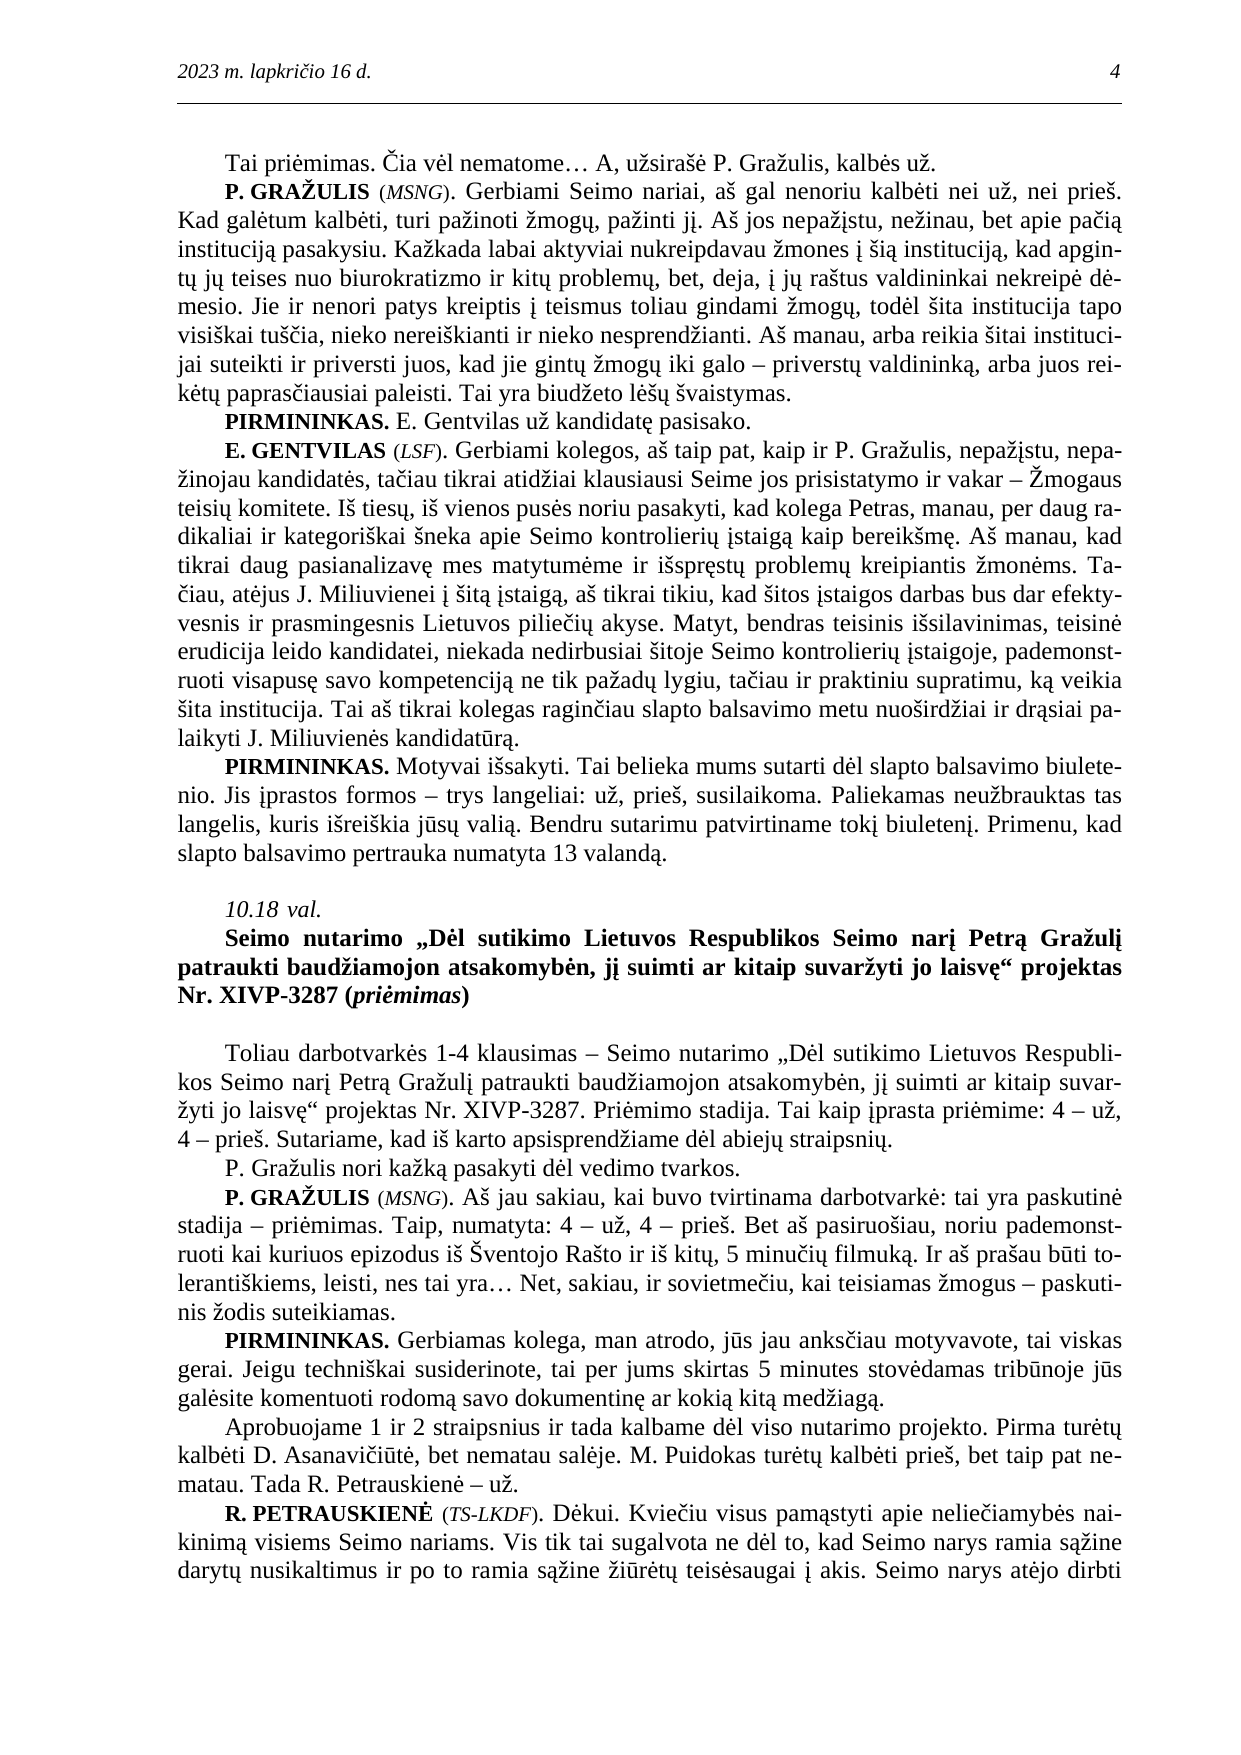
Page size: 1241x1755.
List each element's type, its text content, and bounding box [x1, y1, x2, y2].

text PIRMININKAS. Mo­ty­vai iš­sa­ky­ti. Tai be­lie­ka mums su­tar­ti dėl slap­to bal­sa­vi­mo biu­le­te­nio. Jis įpras­tos for­mos – trys lan­ge­liai: už, prieš, su­si­lai­ko­ma. Pa­lie­ka­mas ne­už­brauk­tas tas lan­ge­lis, ku­ris iš­reiš­kia jū­sų va­lią. Ben­dru su­ta­ri­mu pa­tvir­ti­na­me to­kį biu­le­te­nį. Pri­me­nu, kad sla­p­to bal­sa­vi­mo per­trau­ka nu­ma­ty­ta 13 va­lan­dą. [177, 751, 1122, 866]
text P. GRAŽULIS (MSNG). Ger­bia­mi Sei­mo na­riai, aš gal ne­no­riu kal­bė­ti nei už, nei prieš. Kad ga­lė­tum kal­bė­ti, tu­ri pa­ži­no­ti žmo­gų, pa­žin­ti jį. Aš jos ne­pa­žįs­tu, ne­ži­nau, bet apie pa­čią ins­ti­tu­ci­ją pa­sa­ky­siu. Kaž­ka­da la­bai ak­ty­viai nu­kreip­da­vau žmo­nes į šią ins­ti­tu­ci­ją, kad ap­gin­tų jų tei­ses nuo biu­ro­kratizmo ir ki­tų pro­ble­mų, bet, de­ja, į jų raš­tus val­di­nin­kai ne­krei­pė dė­me­sio. Jie ir ne­no­ri pa­tys kreip­tis į teis­mus to­liau gin­da­mi žmo­gų, to­dėl ši­ta ins­ti­tu­ci­ja ta­po vi­siš­kai tuš­čia, nie­ko ne­reiš­kian­ti ir nie­ko ne­spren­džian­ti. Aš ma­nau, ar­ba rei­kia ši­tai ins­ti­tu­ci­jai su­teik­ti ir pri­vers­ti juos, kad jie gin­tų žmo­gų iki ga­lo – pri­vers­tų val­di­nin­ką, ar­ba juos rei­kė­tų pa­pras­čiau­siai pa­leis­ti. Tai yra biu­dže­to lė­šų švais­ty­mas. [177, 176, 1122, 406]
text To­liau dar­bo­tvarkės 1-4 klau­si­mas – Sei­mo nu­ta­ri­mo „Dėl su­ti­ki­mo Lie­tu­vos Res­pub­li­kos Sei­mo na­rį Pet­rą Gra­žu­lį pa­trauk­ti bau­džia­mo­jon at­sa­ko­my­bėn, jį su­im­ti ar ki­taip su­var­žy­ti jo lais­vę“ pro­jek­tas Nr. XIVP-3287. Pri­ėmi­mo sta­di­ja. Tai kaip įpras­ta pri­ėmi­me: 4 – už, 4 – prieš. Su­ta­ria­me, kad iš kar­to ap­si­spren­džia­me dėl abie­jų straips­nių. [177, 1038, 1122, 1153]
text R. PETRAUSKIENĖ (TS-LKDF). Dė­kui. Kvie­čiu vi­sus pa­mąs­ty­ti apie ne­lie­čia­my­bės nai­ki­ni­mą vi­siems Sei­mo na­riams. Vis tik tai su­gal­vo­ta ne dėl to, kad Sei­mo na­rys ra­mia są­ži­ne da­ry­tų nu­si­kal­ti­mus ir po to ra­mia są­ži­ne žiū­rė­tų tei­sė­sau­gai į akis. Sei­mo na­rys at­ėjo dirb­ti [177, 1498, 1122, 1584]
text Ap­ro­buo­ja­me 1 ir 2 straips­nius ir ta­da kal­ba­me dėl vi­so nu­ta­ri­mo pro­jek­to. Pir­ma tu­rė­tų kal­bė­ti D. Asa­na­vi­čiū­tė, bet ne­ma­tau sa­lė­je. M. Pui­do­kas tu­rė­tų kal­bė­ti prieš, bet taip pat ne­ma­tau. Ta­da R. Pet­raus­kie­nė – už. [177, 1412, 1122, 1498]
text Sei­mo nu­ta­ri­mo „Dėl su­ti­ki­mo Lie­tu­vos Res­pub­li­kos Sei­mo na­rį Pet­rą Gra­žu­lį patrauk­ti bau­džia­mo­jon at­sa­ko­my­bėn, jį su­im­ti ar ki­taip su­var­žy­ti jo lais­vę“ pro­jek­tas Nr. XIVP-3287 (pri­ėmi­mas) [177, 923, 1122, 1009]
text P. GRAŽULIS (MSNG). Aš jau sa­kiau, ka­i bu­vo tvir­ti­na­ma dar­bo­tvarkė: tai yra pas­ku­ti­nė sta­di­ja – pri­ėmi­mas. Taip, nu­ma­ty­ta: 4 – už, 4 – prieš. Bet aš pa­si­ruo­šiau, no­riu pa­de­monst­ruo­ti kai ku­riuos epi­zo­dus iš Šven­tojo Raš­to ir iš ki­tų, 5 mi­nu­čių fil­mu­ką. Ir aš pra­šau bū­ti to­le­ran­tiš­kiems, leis­ti, nes tai yra… Net, sa­kiau, ir so­viet­me­čiu, kai tei­sia­mas žmo­gus – pas­ku­ti­nis žo­dis su­tei­kia­mas. [177, 1182, 1122, 1325]
text P. Gra­žu­lis no­ri kaž­ką pa­sa­ky­ti dėl ve­di­mo tvar­kos. [177, 1153, 1122, 1182]
text PIRMININKAS. E. Gent­vi­las už kan­di­da­tę pa­si­sa­ko. [177, 406, 1122, 435]
text E. GENTVILAS (LSF). Ger­bia­mi ko­le­gos, aš taip pat, kaip ir P. Gra­žu­lis, ne­pa­žįs­tu, ne­pa­ži­no­jau kan­di­da­tės, ta­čiau tik­rai ati­džiai klau­siau­si Sei­me jos pri­sis­ta­ty­mo ir va­kar – Žmo­gaus tei­sių ko­mi­te­te. Iš tie­sų, iš vie­nos pu­sės no­riu pa­sa­ky­ti, kad ko­le­ga Pet­ras, ma­nau, per daug ra­di­ka­liai ir ka­te­go­riš­kai šne­ka apie Sei­mo kon­tro­lie­rių įstai­gą kaip be­reikš­mę. Aš ma­nau, kad tik­rai daug pa­si­ana­li­za­vę mes ma­ty­tu­mė­me ir iš­spręs­tų pro­ble­mų krei­pian­tis žmo­nėms. Ta­čiau, at­ėjus J. Mi­liu­vie­nei į ši­tą įstai­gą, aš tik­rai ti­kiu, kad ši­tos įstai­gos dar­bas bus dar efek­ty­ves­nis ir pra­smin­ges­nis Lie­tu­vos pi­lie­čių aky­se. Ma­tyt, ben­dras tei­si­nis iš­si­la­vi­ni­mas, tei­si­nė eru­di­ci­ja lei­do kan­di­da­tei, nie­ka­da ne­dir­bu­siai ši­to­je Sei­mo kon­tro­lie­rių įstai­go­je, pa­de­monst­ruo­ti vi­sa­pu­sę sa­vo kom­pe­ten­ci­ją ne tik pa­ža­dų ly­giu, ta­čiau ir prak­ti­niu su­pra­ti­mu, ką vei­kia ši­ta ins­ti­tu­ci­ja. Tai aš tik­rai ko­le­gas ra­gin­čiau slap­to bal­sa­vi­mo me­tu nuo­šir­džiai ir drą­siai pa­lai­ky­ti J. Mi­liu­vie­nės kan­di­da­tū­rą. [177, 435, 1122, 751]
text 10.18 val. [224, 895, 1122, 923]
text Tai pri­ėmi­mas. Čia vėl ne­ma­to­me… A, už­si­ra­šė P. Gra­žu­lis, kal­bės už. [177, 148, 1122, 176]
text PIRMININKAS. Ger­bia­mas ko­le­ga, man at­ro­do, jūs jau anks­čiau mo­ty­va­vo­te, tai vis­kas ge­rai. Jei­gu tech­niš­kai su­si­de­ri­no­te, tai per jums skir­tas 5 mi­nu­tes sto­vė­da­mas tri­bū­no­je jūs ga­lė­si­te ko­men­tuo­ti ro­do­mą sa­vo do­ku­men­ti­nę ar ko­kią ki­tą me­džia­gą. [177, 1325, 1122, 1412]
